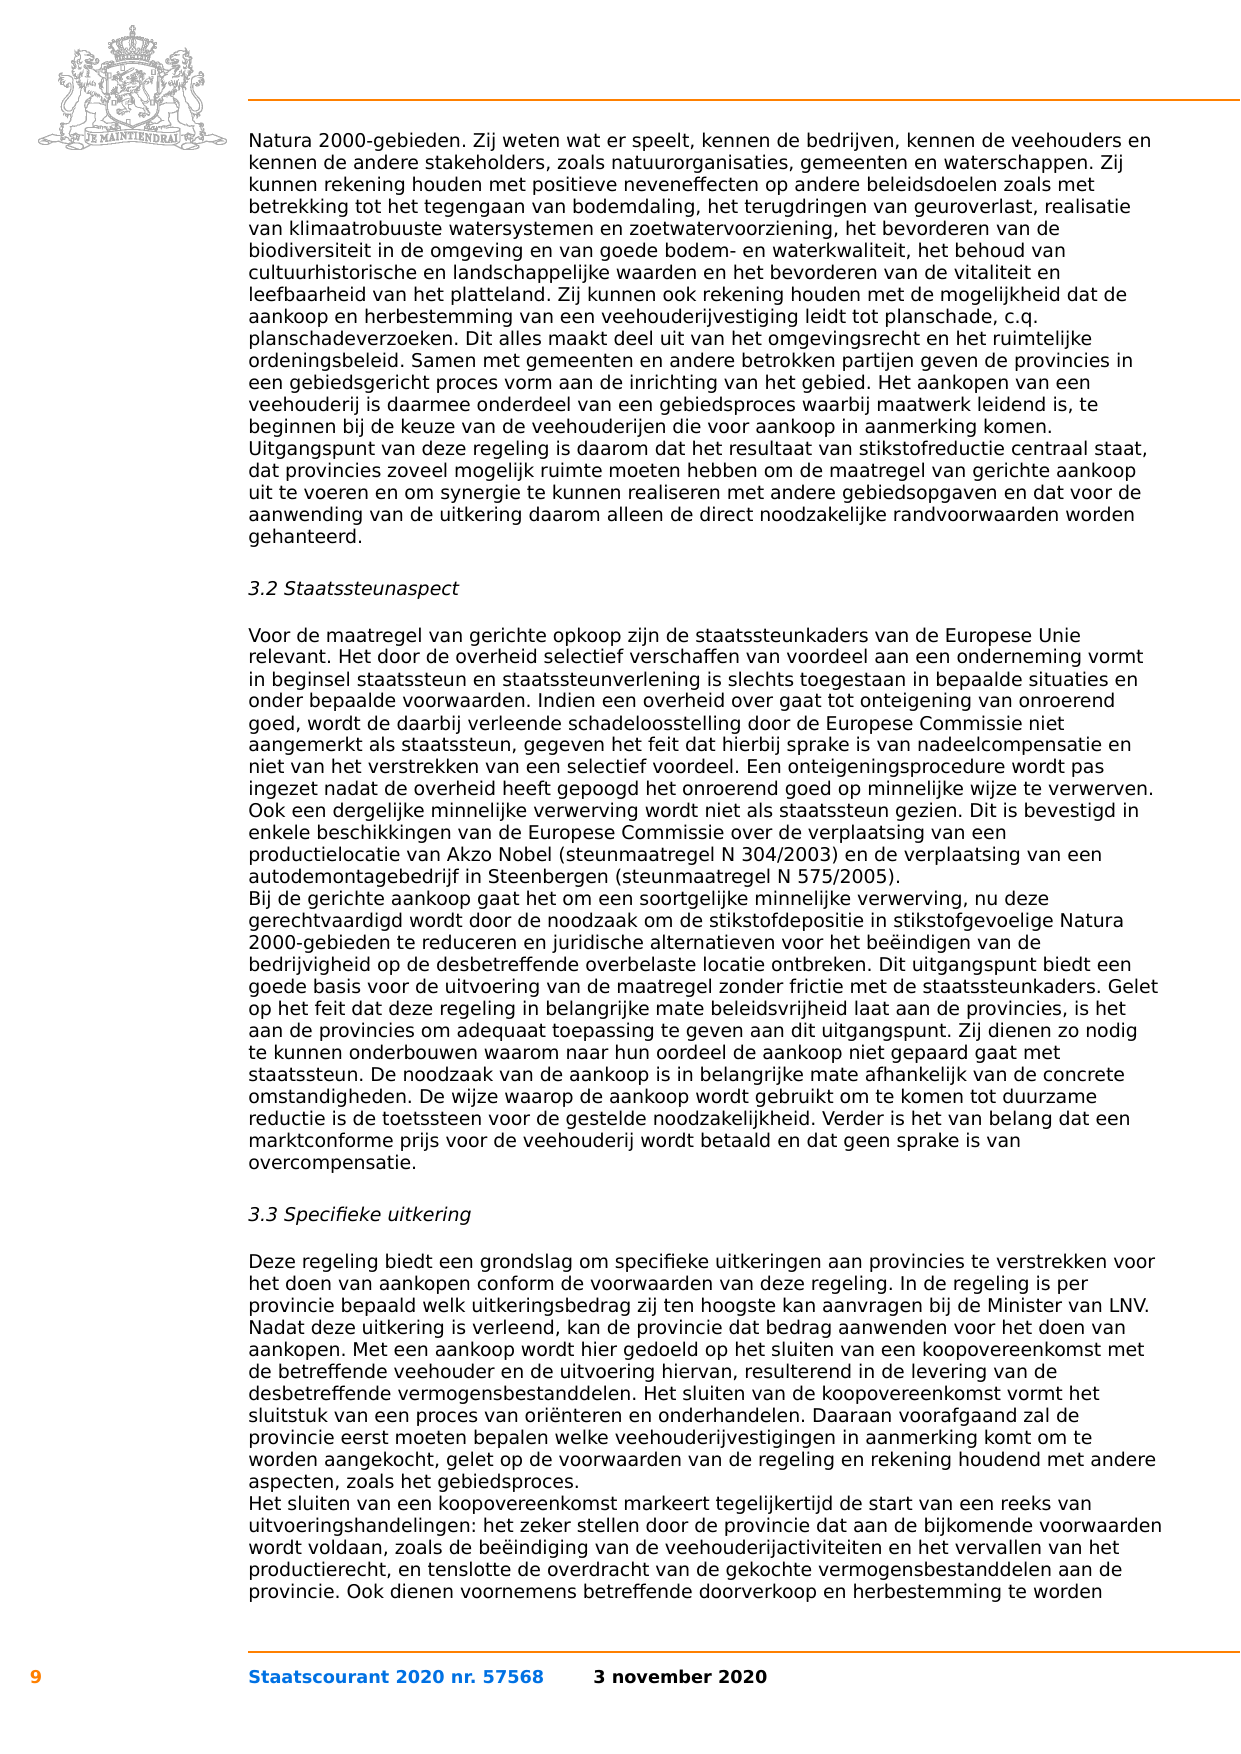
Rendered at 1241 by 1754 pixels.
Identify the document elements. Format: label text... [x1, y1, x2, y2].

text Deze regeling biedt een grondslag om specifieke uitkeringen aan provincies te verstrekken voor het doen van aankopen conform de voorwaarden van deze regeling. In de regeling is per provincie bepaald welk uitkeringsbedrag zij ten hoogste kan aanvragen bij de Minister van LNV. Nadat deze uitkering is verleend, kan de provincie dat bedrag aanwenden voor het doen van aankopen. Met een aankoop wordt hier gedoeld op het sluiten van een koopovereenkomst met de betreffende veehouder en de uitvoering hiervan, resulterend in de levering van de desbetreffende vermogensbestanddelen. Het sluiten van de koopovereenkomst vormt het sluitstuk van een proces van oriënteren en onderhandelen. Daaraan voorafgaand zal de provincie eerst moeten bepalen welke veehouderijvestigingen in aanmerking komt om te worden aangekocht, gelet op de voorwaarden van de regeling en rekening houdend met andere aspecten, zoals het gebiedsproces. [248, 1251, 1163, 1493]
text Bij de gerichte aankoop gaat het om een soortgelijke minnelijke verwerving, nu deze gerechtvaardigd wordt door de noodzaak om de stikstofdepositie in stikstofgevoelige Natura 2000-gebieden te reduceren en juridische alternatieven voor het beëindigen van de bedrijvigheid op de desbetreffende overbelaste locatie ontbreken. Dit uitgangspunt biedt een goede basis voor de uitvoering van de maatregel zonder frictie met de staatssteunkaders. Gelet op het feit dat deze regeling in belangrijke mate beleidsvrijheid laat aan de provincies, is het aan de provincies om adequaat toepassing te geven aan dit uitgangspunt. Zij dienen zo nodig te kunnen onderbouwen waarom naar hun oordeel de aankoop niet gepaard gaat met staatssteun. De noodzaak van de aankoop is in belangrijke mate afhankelijk van de concrete omstandigheden. De wijze waarop de aankoop wordt gebruikt om te komen tot duurzame reductie is de toetssteen voor de gestelde noodzakelijkheid. Verder is het van belang dat een marktconforme prijs voor de veehouderij wordt betaald en dat geen sprake is van overcompensatie. [248, 888, 1163, 1174]
text Voor de maatregel van gerichte opkoop zijn de staatssteunkaders van de Europese Unie relevant. Het door de overheid selectief verschaffen van voordeel aan een onderneming vormt in beginsel staatssteun en staatssteunverlening is slechts toegestaan in bepaalde situaties en onder bepaalde voorwaarden. Indien een overheid over gaat tot onteigening van onroerend goed, wordt de daarbij verleende schadeloosstelling door de Europese Commissie niet aangemerkt als staatssteun, gegeven het feit dat hierbij sprake is van nadeelcompensatie en niet van het verstrekken van een selectief voordeel. Een onteigeningsprocedure wordt pas ingezet nadat de overheid heeft gepoogd het onroerend goed op minnelijke wijze te verwerven. Ook een dergelijke minnelijke verwerving wordt niet als staatssteun gezien. Dit is bevestigd in enkele beschikkingen van de Europese Commissie over de verplaatsing van een productielocatie van Akzo Nobel (steunmaatregel N 304/2003) en de verplaatsing van een autodemontagebedrijf in Steenbergen (steunmaatregel N 575/2005). [248, 624, 1163, 888]
picture [38, 25, 227, 150]
subtitle 3.2 Staatssteunaspect [248, 577, 1163, 599]
text Natura 2000-gebieden. Zij weten wat er speelt, kennen de bedrijven, kennen de veehouders en kennen de andere stakeholders, zoals natuurorganisaties, gemeenten en waterschappen. Zij kunnen rekening houden met positieve neveneffecten op andere beleidsdoelen zoals met betrekking tot het tegengaan van bodemdaling, het terugdringen van geuroverlast, realisatie van klimaatrobuuste watersystemen en zoetwatervoorziening, het bevorderen van de biodiversiteit in de omgeving en van goede bodem- en waterkwaliteit, het behoud van cultuurhistorische en landschappelijke waarden en het bevorderen van de vitaliteit en leefbaarheid van het platteland. Zij kunnen ook rekening houden met de mogelijkheid dat de aankoop en herbestemming van een veehouderijvestiging leidt tot planschade, c.q. planschadeverzoeken. Dit alles maakt deel uit van het omgevingsrecht en het ruimtelijke ordeningsbeleid. Samen met gemeenten en andere betrokken partijen geven de provincies in een gebiedsgericht proces vorm aan de inrichting van het gebied. Het aankopen van een veehouderij is daarmee onderdeel van een gebiedsproces waarbij maatwerk leidend is, te beginnen bij de keuze van de veehouderijen die voor aankoop in aanmerking komen. Uitgangspunt van deze regeling is daarom dat het resultaat van stikstofreductie centraal staat, dat provincies zoveel mogelijk ruimte moeten hebben om de maatregel van gerichte aankoop uit te voeren en om synergie te kunnen realiseren met andere gebiedsopgaven en dat voor de aanwending van de uitkering daarom alleen de direct noodzakelijke randvoorwaarden worden gehanteerd. [248, 130, 1163, 547]
text Het sluiten van een koopovereenkomst markeert tegelijkertijd de start van een reeks van uitvoeringshandelingen: het zeker stellen door de provincie dat aan de bijkomende voorwaarden wordt voldaan, zoals de beëindiging van de veehouderijactiviteiten en het vervallen van het productierecht, en tenslotte de overdracht van de gekochte vermogensbestanddelen aan de provincie. Ook dienen voornemens betreffende doorverkoop en herbestemming te worden [248, 1493, 1163, 1603]
subtitle 3.3 Specifieke uitkering [248, 1204, 1163, 1226]
